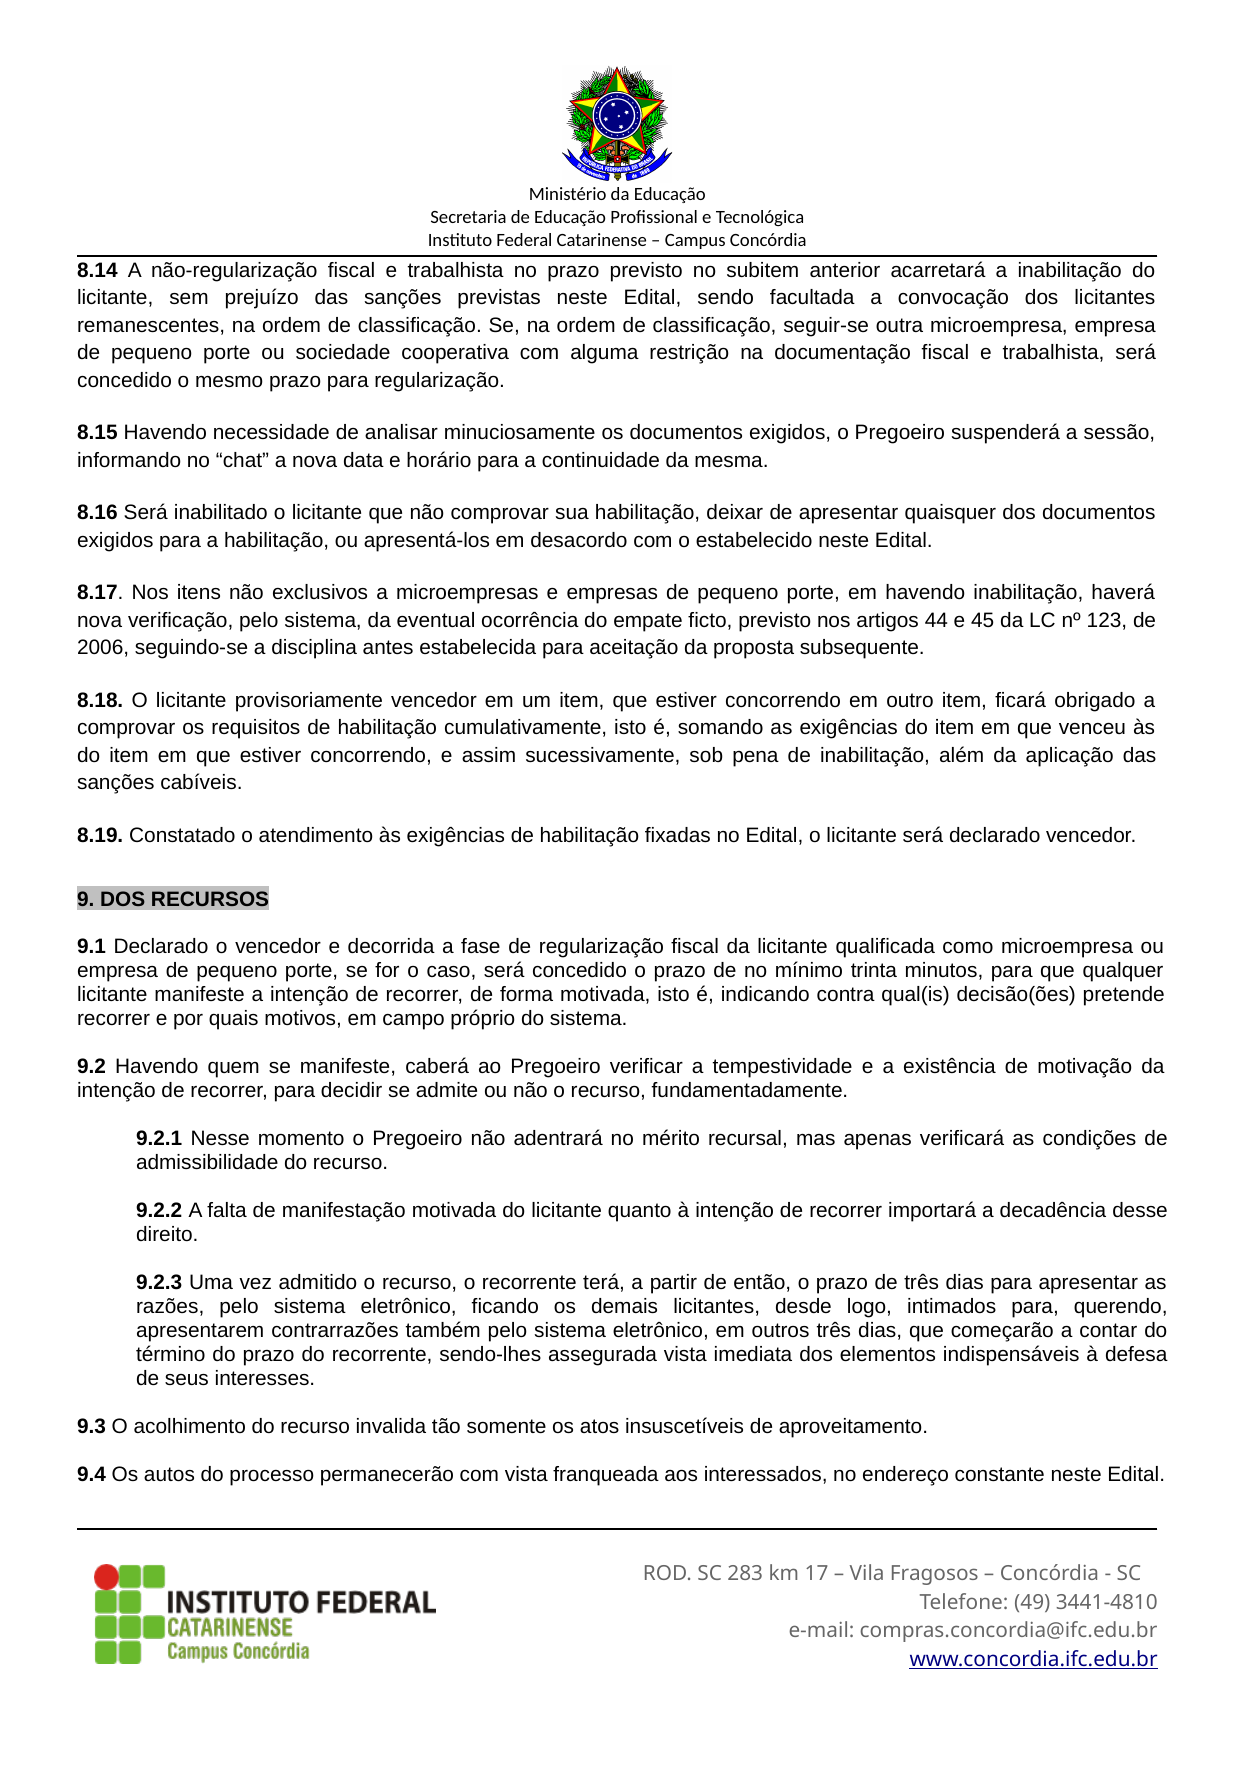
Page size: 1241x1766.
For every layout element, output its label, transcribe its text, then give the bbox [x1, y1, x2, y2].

text 9.1 Declarado o vencedor e decorrida a fase de regularização fiscal da licitante qualificada como microempresa ou empresa de pequeno porte, se for o caso, será concedido o prazo de no mínimo trinta minutos, para que qualquer licitante manifeste a intenção de recorrer, de forma motivada, isto é, indicando contra qual(is) decisão(ões) pretende recorrer e por quais motivos, em campo próprio do sistema. [77, 934, 1166, 1030]
text 9.2.1 Nesse momento o Pregoeiro não adentrará no mérito recursal, mas apenas verificará as condições de admissibilidade do recurso. [136, 1126, 1169, 1174]
text 8.15 Havendo necessidade de analisar minuciosamente os documentos exigidos, o Pregoeiro suspenderá a sessão, informando no “chat” a nova data e horário para a continuidade da mesma. [77, 420, 1157, 471]
text 9.4 Os autos do processo permanecerão com vista franqueada aos interessados, no endereço constante neste Edital. [77, 1461, 1166, 1485]
text 8.19. Constatado o atendimento às exigências de habilitação fixadas no Edital, o licitante será declarado vencedor. [77, 822, 1157, 846]
text 9.2 Havendo quem se manifeste, caberá ao Pregoeiro verificar a tempestividade e a existência de motivação da intenção de recorrer, para decidir se admite ou não o recurso, fundamentadamente. [77, 1054, 1166, 1102]
picture [94, 1564, 436, 1664]
text 8.14 A não-regularização fiscal e trabalhista no prazo previsto no subitem anterior acarretará a inabilitação do licitante, sem prejuízo das sanções previstas neste Edital, sendo facultada a convocação dos licitantes remanescentes, na ordem de classificação. Se, na ordem de classificação, seguir-se outra microempresa, empresa de pequeno porte ou sociedade cooperativa com alguma restrição na documentação fiscal e trabalhista, será concedido o mesmo prazo para regularização. [77, 257, 1157, 391]
text 9.2.3 Uma vez admitido o recurso, o recorrente terá, a partir de então, o prazo de três dias para apresentar as razões, pelo sistema eletrônico, ficando os demais licitantes, desde logo, intimados para, querendo, apresentarem contrarrazões também pelo sistema eletrônico, em outros três dias, que começarão a contar do término do prazo do recorrente, sendo-lhes assegurada vista imediata dos elementos indispensáveis à defesa de seus interesses. [136, 1270, 1169, 1389]
text 8.17. Nos itens não exclusivos a microempresas e empresas de pequeno porte, em havendo inabilitação, haverá nova verificação, pelo sistema, da eventual ocorrência do empate ficto, previsto nos artigos 44 e 45 da LC nº 123, de 2006, seguindo-se a disciplina antes estabelecida para aceitação da proposta subsequente. [77, 580, 1157, 659]
text 9. DOS RECURSOS [77, 886, 1166, 910]
text 8.16 Será inabilitado o licitante que não comprovar sua habilitação, deixar de apresentar quaisquer dos documentos exigidos para a habilitação, ou apresentá-los em desacordo com o estabelecido neste Edital. [77, 500, 1157, 551]
text 9.3 O acolhimento do recurso invalida tão somente os atos insuscetíveis de aproveitamento. [77, 1413, 1166, 1437]
text 9.2.2 A falta de manifestação motivada do licitante quanto à intenção de recorrer importará a decadência desse direito. [136, 1198, 1169, 1246]
text 8.18. O licitante provisoriamente vencedor em um item, que estiver concorrendo em outro item, ficará obrigado a comprovar os requisitos de habilitação cumulativamente, isto é, somando as exigências do item em que venceu às do item em que estiver concorrendo, e assim sucessivamente, sob pena de inabilitação, além da aplicação das sanções cabíveis. [77, 687, 1157, 794]
